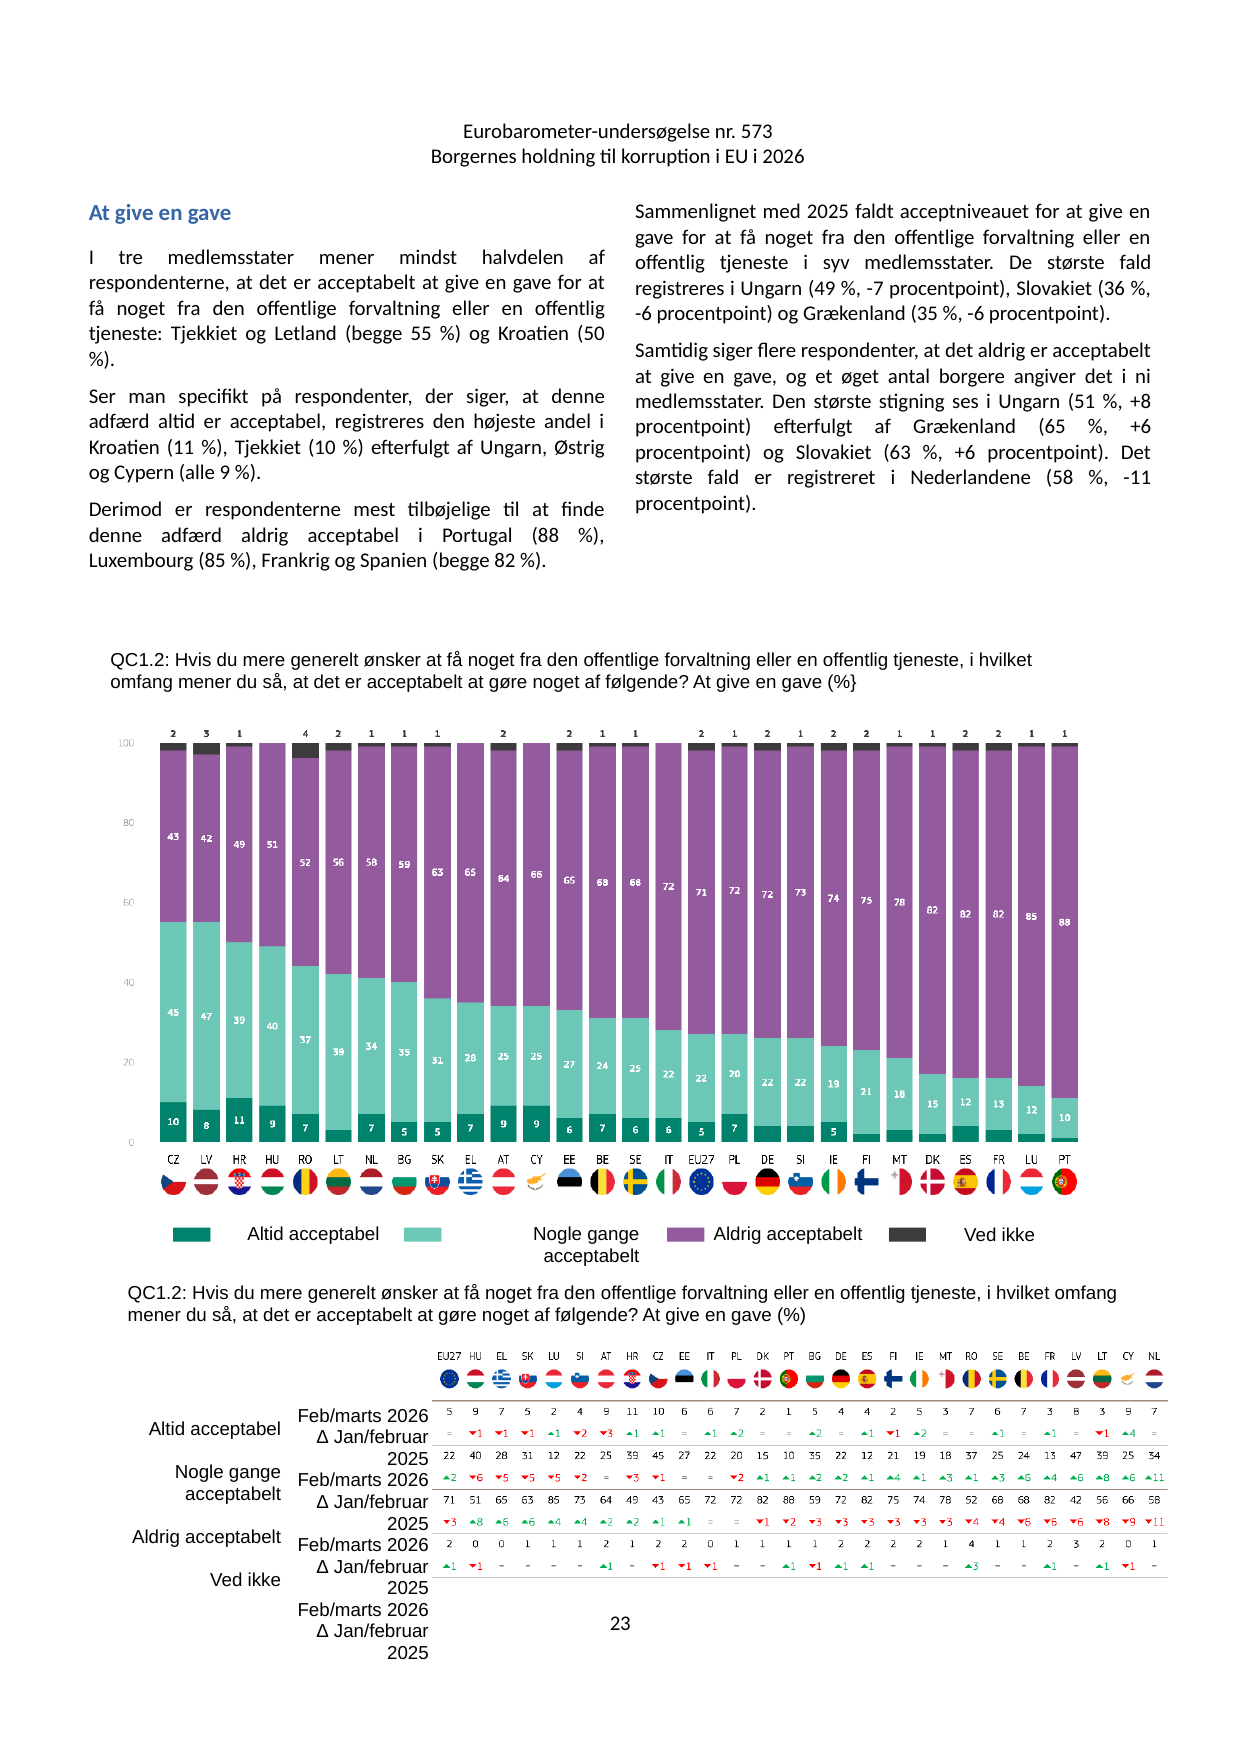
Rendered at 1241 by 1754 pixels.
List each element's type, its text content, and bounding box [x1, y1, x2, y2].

text Derimod er respondenterne mest tilbøjelige til at finde denne adfærd aldrig acceptabel i Portugal (88 %), Luxembourg (85 %), Frankrig og Spanien (begge 82 %). [88, 497, 605, 573]
picture [432, 1339, 1171, 1588]
picture [169, 1227, 926, 1249]
text Sammenlignet med 2025 faldt acceptniveauet for at give en gave for at få noget fra den offentlige forvaltning eller en offentlig tjeneste i syv medlemsstater. De største fald registreres i Ungarn (49 %, -7 procentpoint), Slovakiet (36 %, -6 procentpoint) og Grækenland (35 %, -6 procentpoint). [635, 198, 1152, 326]
text Samtidig siger flere respondenter, at det aldrig er acceptabelt at give en gave, og et øget antal borgere angiver det i ni medlemsstater. Den største stigning ses i Ungarn (51 %, +8 procentpoint) efterfulgt af Grækenland (65 %, +6 procentpoint) og Slovakiet (63 %, +6 procentpoint). Det største fald er registreret i Nederlandene (58 %, -11 procentpoint). [635, 337, 1152, 515]
text I tre medlemsstater mener mindst halvdelen af respondenterne, at det er acceptabelt at give en gave for at få noget fra den offentlige forvaltning eller en offentlig tjeneste: Tjekkiet og Letland (begge 55 %) og Kroatien (50 %). [88, 244, 605, 371]
text At give en gave [88, 198, 605, 226]
picture [110, 721, 1086, 1202]
picture [537, 1227, 544, 1238]
text Ser man specifikt på respondenter, der siger, at denne adfærd altid er acceptabel, registreres den højeste andel i Kroatien (11 %), Tjekkiet (10 %) efterfulgt af Ungarn, Østrig og Cypern (alle 9 %). [88, 383, 605, 485]
